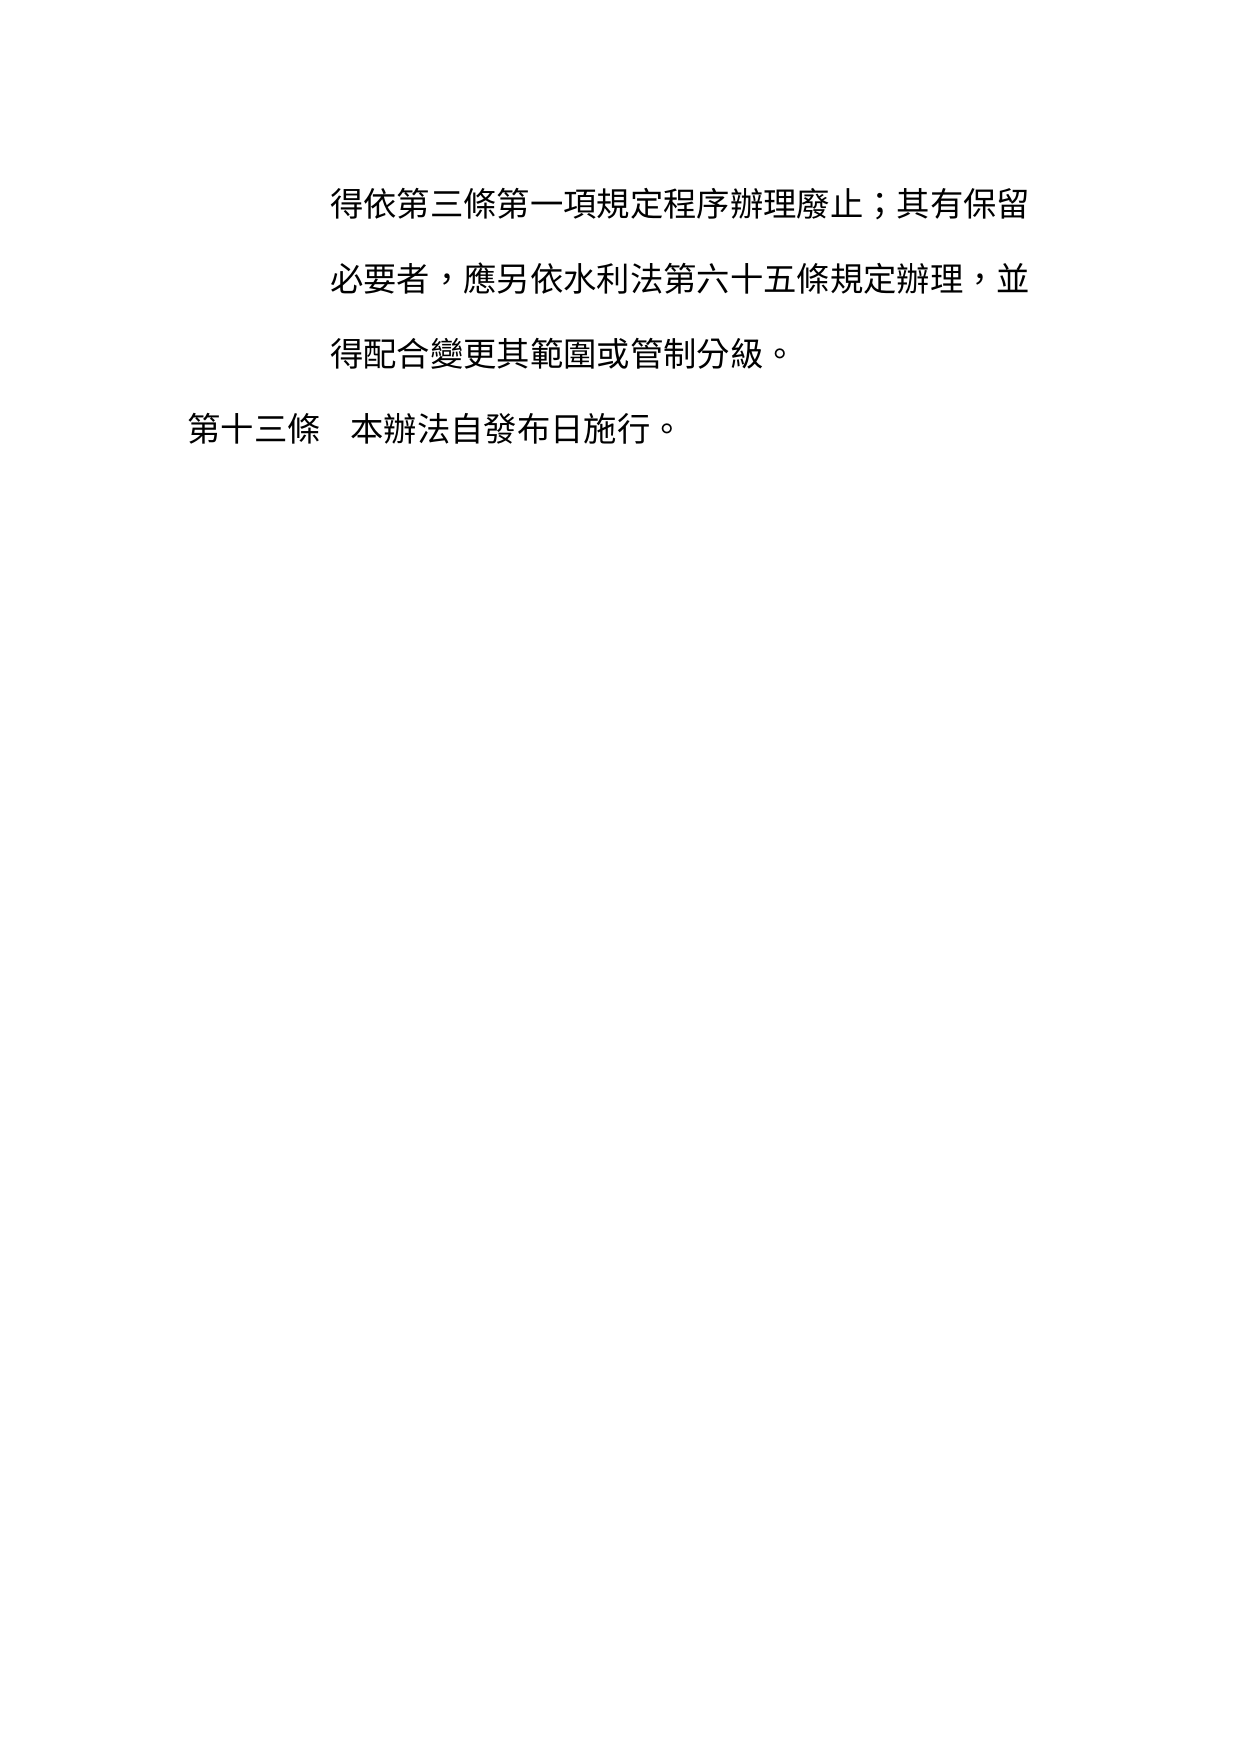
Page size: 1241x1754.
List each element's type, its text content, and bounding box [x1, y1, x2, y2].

text 第十二條 本條例適用期限屆滿後，無須保留之洪氾區範圍，得依第三條第一項規定程序辦理廢止；其有保留必要者，應另依水利法第六十五條規定辦理，並得配合變更其範圍或管制分級。 [187, 164, 1053, 389]
text 第十三條 本辦法自發布日施行。 [187, 389, 1053, 464]
